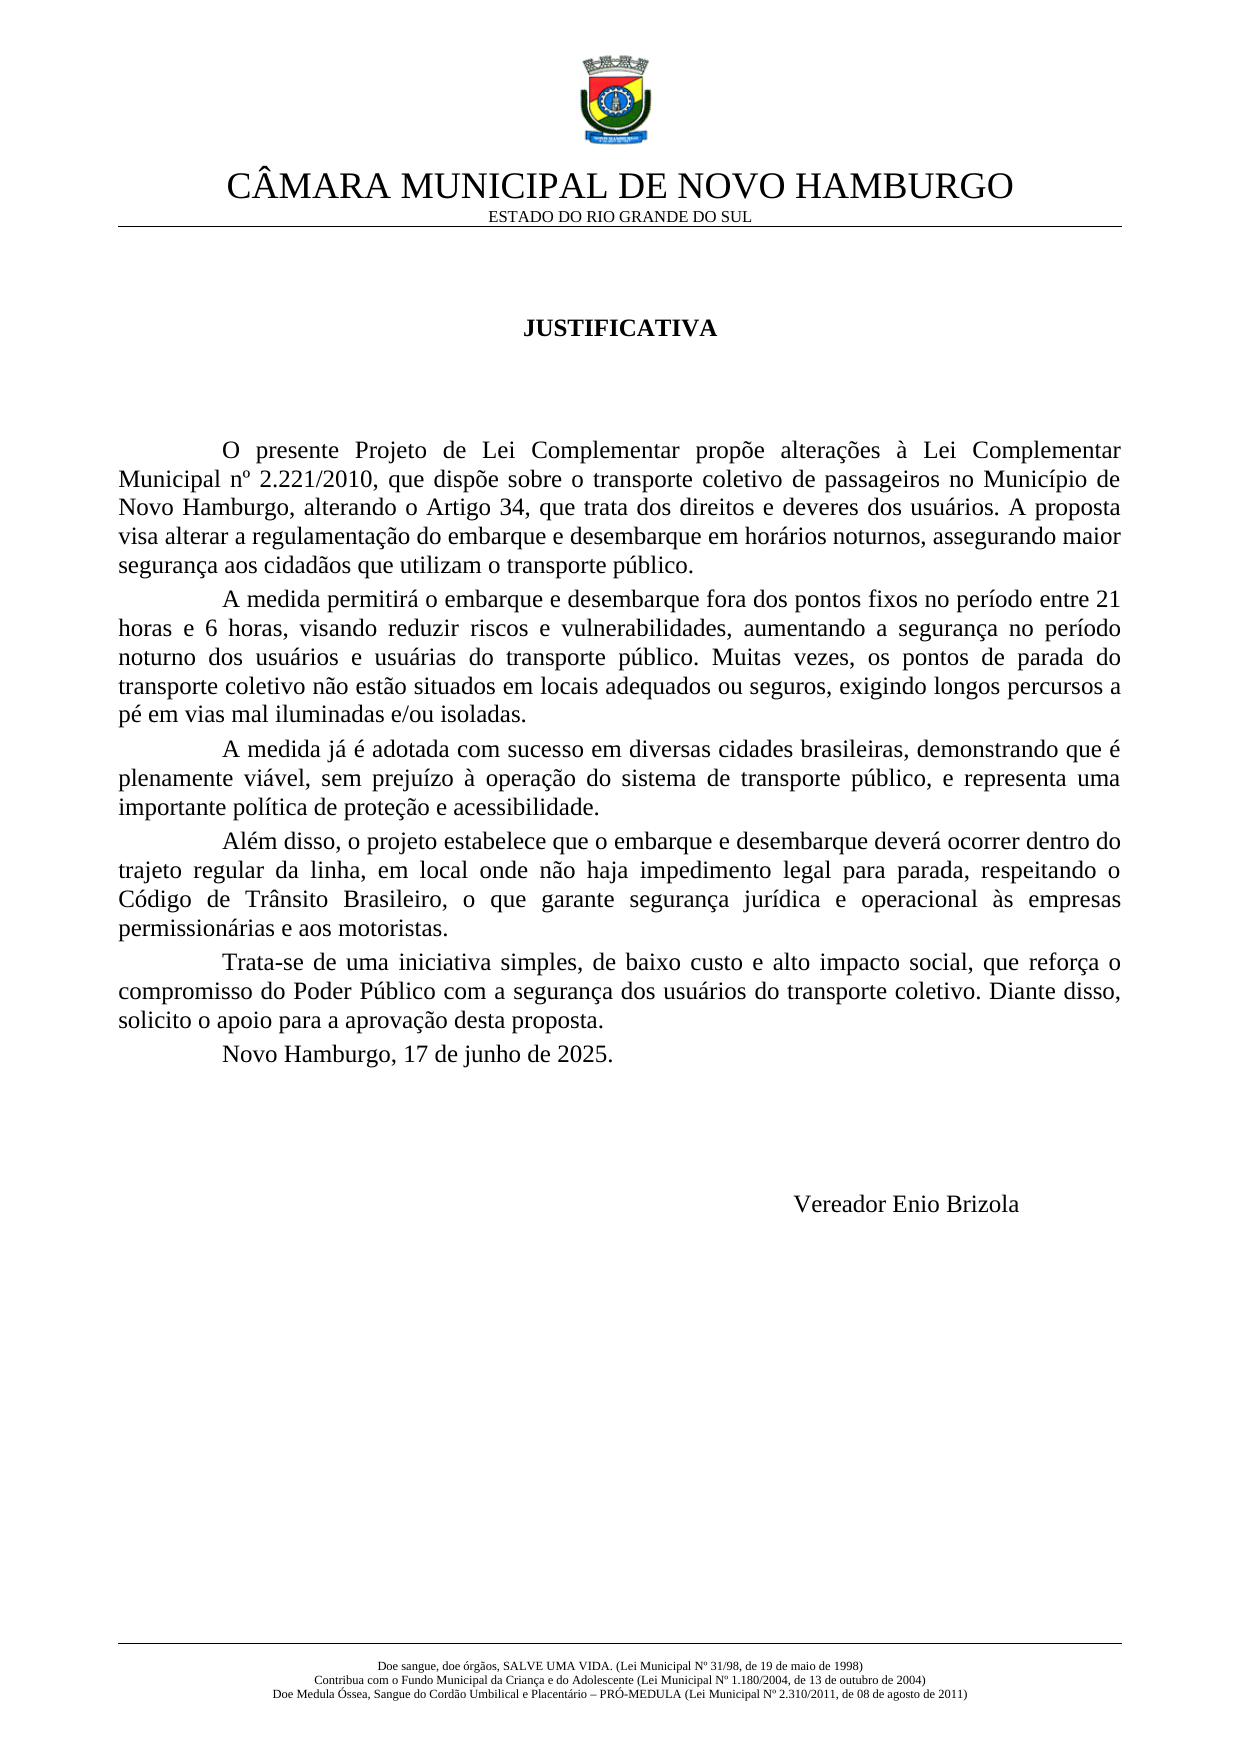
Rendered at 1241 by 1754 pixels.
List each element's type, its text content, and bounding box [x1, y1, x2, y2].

text Além disso, o projeto estabelece que o embarque e desembarque deverá ocorrer dentro do trajeto regular da linha, em local onde não haja impedimento legal para parada, respeitando o Código de Trânsito Brasileiro, o que garante segurança jurídica e operacional às empresas permissionárias e aos motoristas. [118, 826, 1122, 941]
text Vereador Enio Brizola [118, 1189, 1122, 1218]
text A medida permitirá o embarque e desembarque fora dos pontos fixos no período entre 21 horas e 6 horas, visando reduzir riscos e vulnerabilidades, aumentando a segurança no período noturno dos usuários e usuárias do transporte público. Muitas vezes, os pontos de parada do transporte coletivo não estão situados em locais adequados ou seguros, exigindo longos percursos a pé em vias mal iluminadas e/ou isoladas. [118, 584, 1122, 728]
text O presente Projeto de Lei Complementar propõe alterações à Lei Complementar Municipal nº 2.221/2010, que dispõe sobre o transporte coletivo de passageiros no Município de Novo Hamburgo, alterando o Artigo 34, que trata dos direitos e deveres dos usuários. A proposta visa alterar a regulamentação do embarque e desembarque em horários noturnos, assegurando maior segurança aos cidadãos que utilizam o transporte público. [118, 435, 1122, 579]
text A medida já é adotada com sucesso em diversas cidades brasileiras, demonstrando que é plenamente viável, sem prejuízo à operação do sistema de transporte público, e representa uma importante política de proteção e acessibilidade. [118, 734, 1122, 821]
picture [574, 48, 655, 149]
text JUSTIFICATIVA [118, 313, 1122, 342]
text Novo Hamburgo, 17 de junho de 2025. [118, 1039, 1122, 1068]
text Trata-se de uma iniciativa simples, de baixo custo e alto impacto social, que reforça o compromisso do Poder Público com a segurança dos usuários do transporte coletivo. Diante disso, solicito o apoio para a aprovação desta proposta. [118, 947, 1122, 1034]
